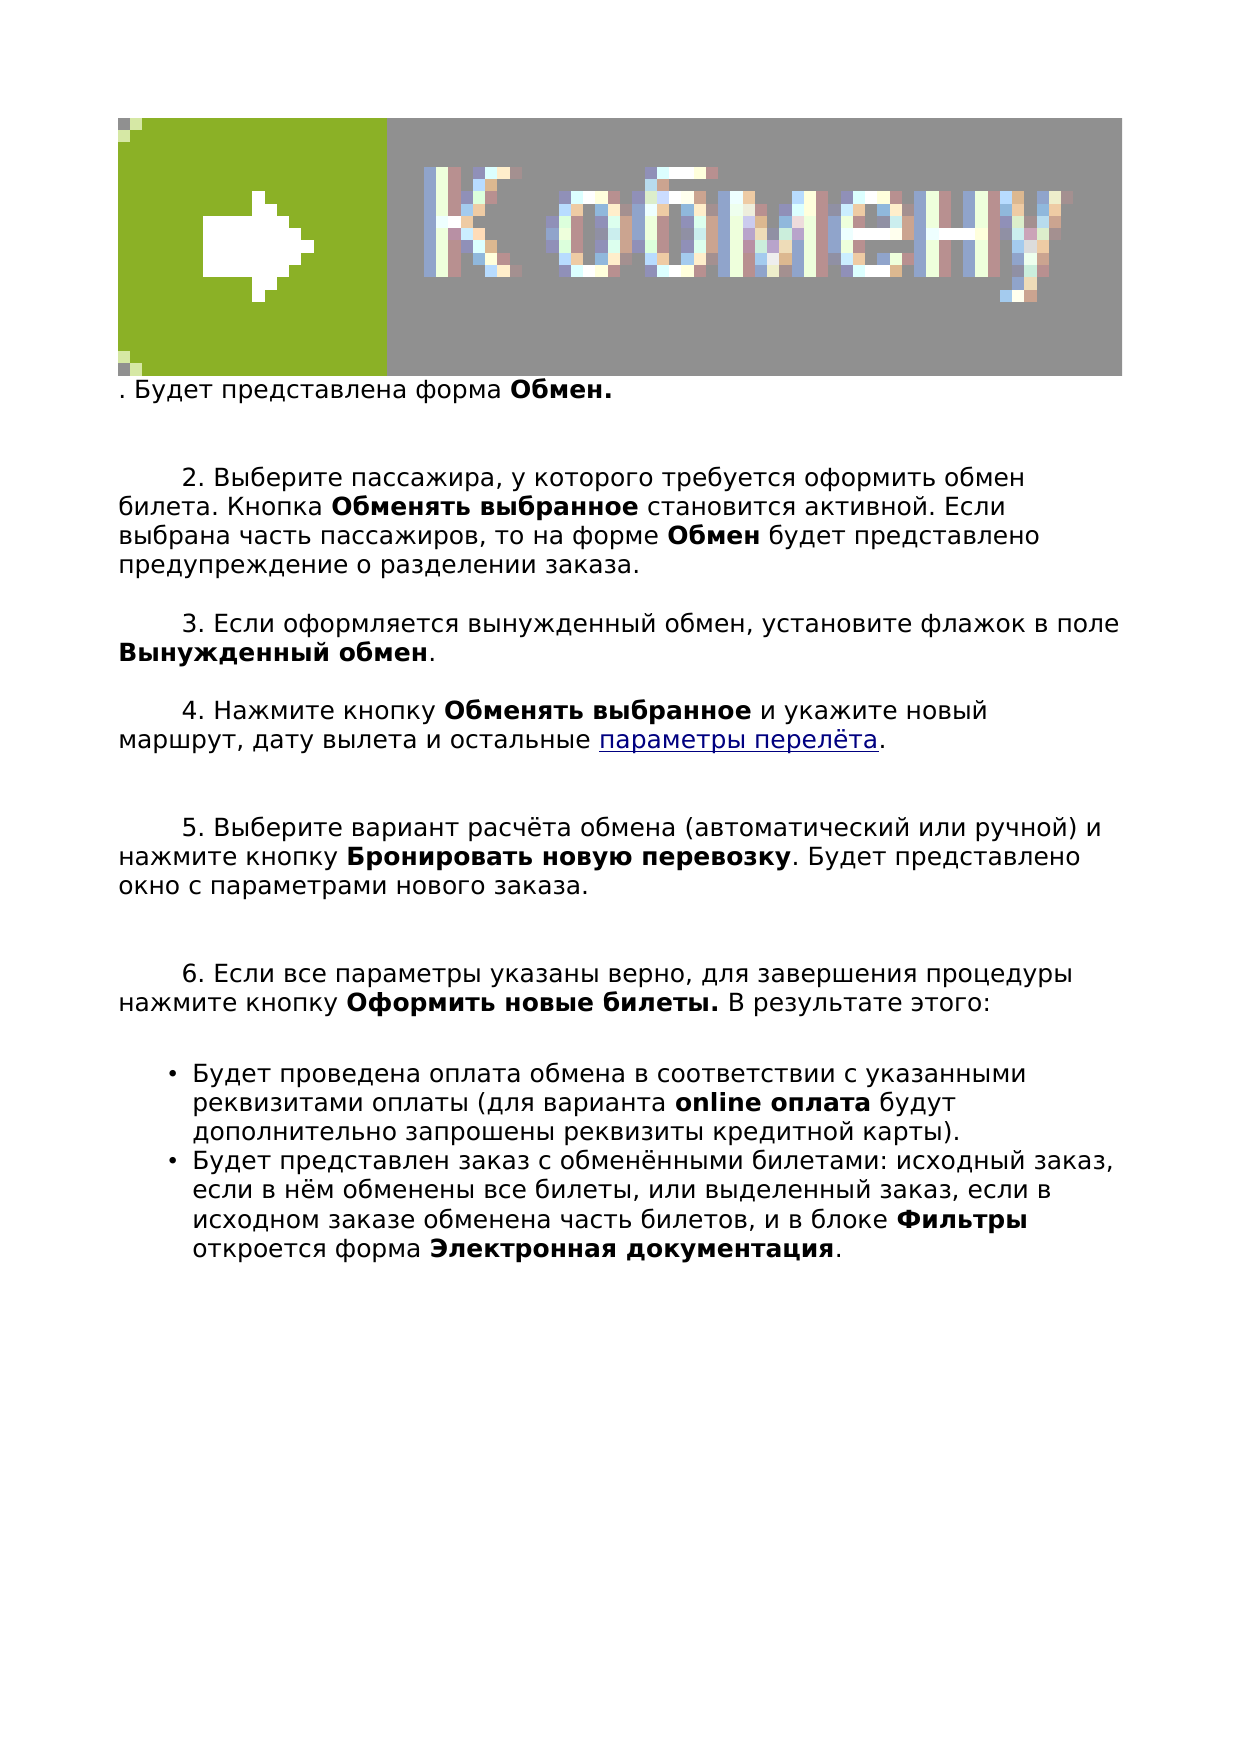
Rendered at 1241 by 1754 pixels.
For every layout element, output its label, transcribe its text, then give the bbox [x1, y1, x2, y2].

list Будет представлен заказ с обменёнными билетами: исходный заказ, если в нём обменены все билеты, или выделенный заказ, если в исходном заказе обменена часть билетов, и в блоке Фильтры откроется форма Электронная документация. [177, 1147, 1122, 1263]
picture [118, 118, 1123, 376]
list Будет проведена оплата обмена в соответствии с указанными реквизитами оплаты (для варианта online оплата будут дополнительно запрошены реквизиты кредитной карты). [177, 1059, 1122, 1147]
text . Будет представлена форма Обмен. 2. Выберите пассажира, у которого требуется оформить обмен билета. Кнопка Обменять выбранное становится активной. Если выбрана часть пассажиров, то на форме Обмен будет представлено предупреждение о разделении заказа. 3. Если оформляется вынужденный обмен, установите флажок в поле Вынужденный обмен. 4. Нажмите кнопку Обменять выбранное и укажите новый маршрут, дату вылета и остальные параметры перелёта. 5. Выберите вариант расчёта обмена (автоматический или ручной) и нажмите кнопку Бронировать новую перевозку. Будет представлено окно с параметрами нового заказа. 6. Если все параметры указаны верно, для завершения процедуры нажмите кнопку Оформить новые билеты. В результате этого: [118, 376, 1122, 1017]
